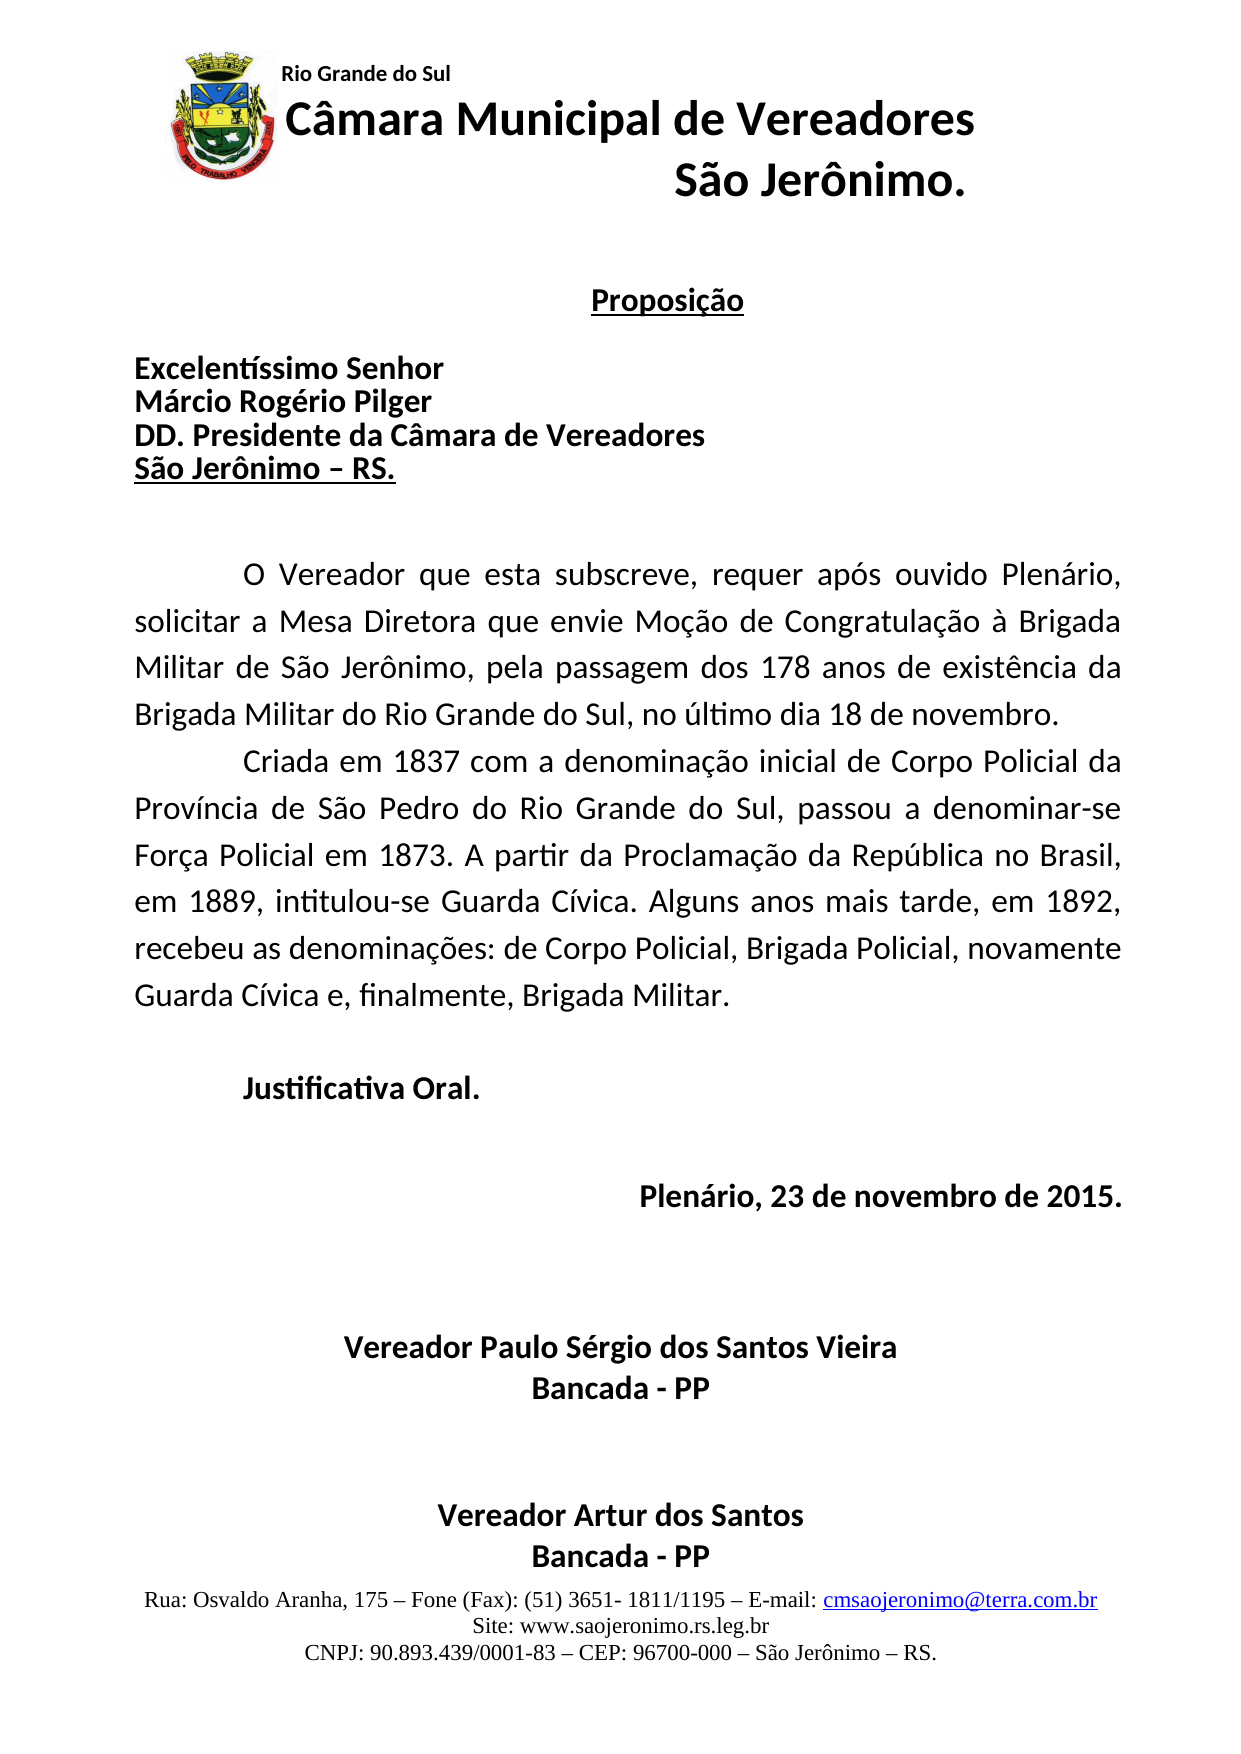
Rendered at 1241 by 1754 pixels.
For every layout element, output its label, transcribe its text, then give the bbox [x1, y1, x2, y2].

subtitle Proposição [225, 279, 1110, 319]
text Márcio Rogério Pilger [134, 386, 1110, 419]
text O Vereador que esta subscreve, requer após ouvido Plenário, solicitar a Mesa Diretora que envie Moção de Congratulação à Brigada Militar de São Jerônimo, pela passagem dos 178 anos de existência da Brigada Militar do Rio Grande do Sul, no último dia 18 de novembro. [134, 553, 1123, 734]
text DD. Presidente da Câmara de Vereadores [134, 419, 1110, 453]
text Excelentíssimo Senhor [134, 353, 1110, 386]
text Vereador Artur dos Santos [75, 1494, 1166, 1534]
text Bancada - PP [75, 1534, 1166, 1575]
text Plenário, 23 de novembro de 2015. [169, 1175, 1123, 1216]
text Justificativa Oral. [134, 1067, 1123, 1108]
text Criada em 1837 com a denominação inicial de Corpo Policial da Província de São Pedro do Rio Grande do Sul, passou a denominar-se Força Policial em 1873. A partir da Proclamação da República no Brasil, em 1889, intitulou-se Guarda Cívica. Alguns anos mais tarde, em 1892, recebeu as denominações: de Corpo Policial, Brigada Policial, novamente Guarda Cívica e, finalmente, Brigada Militar. [134, 740, 1123, 1014]
text Bancada - PP [75, 1367, 1166, 1408]
text São Jerônimo – RS. [134, 453, 1110, 486]
text Vereador Paulo Sérgio dos Santos Vieira [75, 1326, 1166, 1367]
